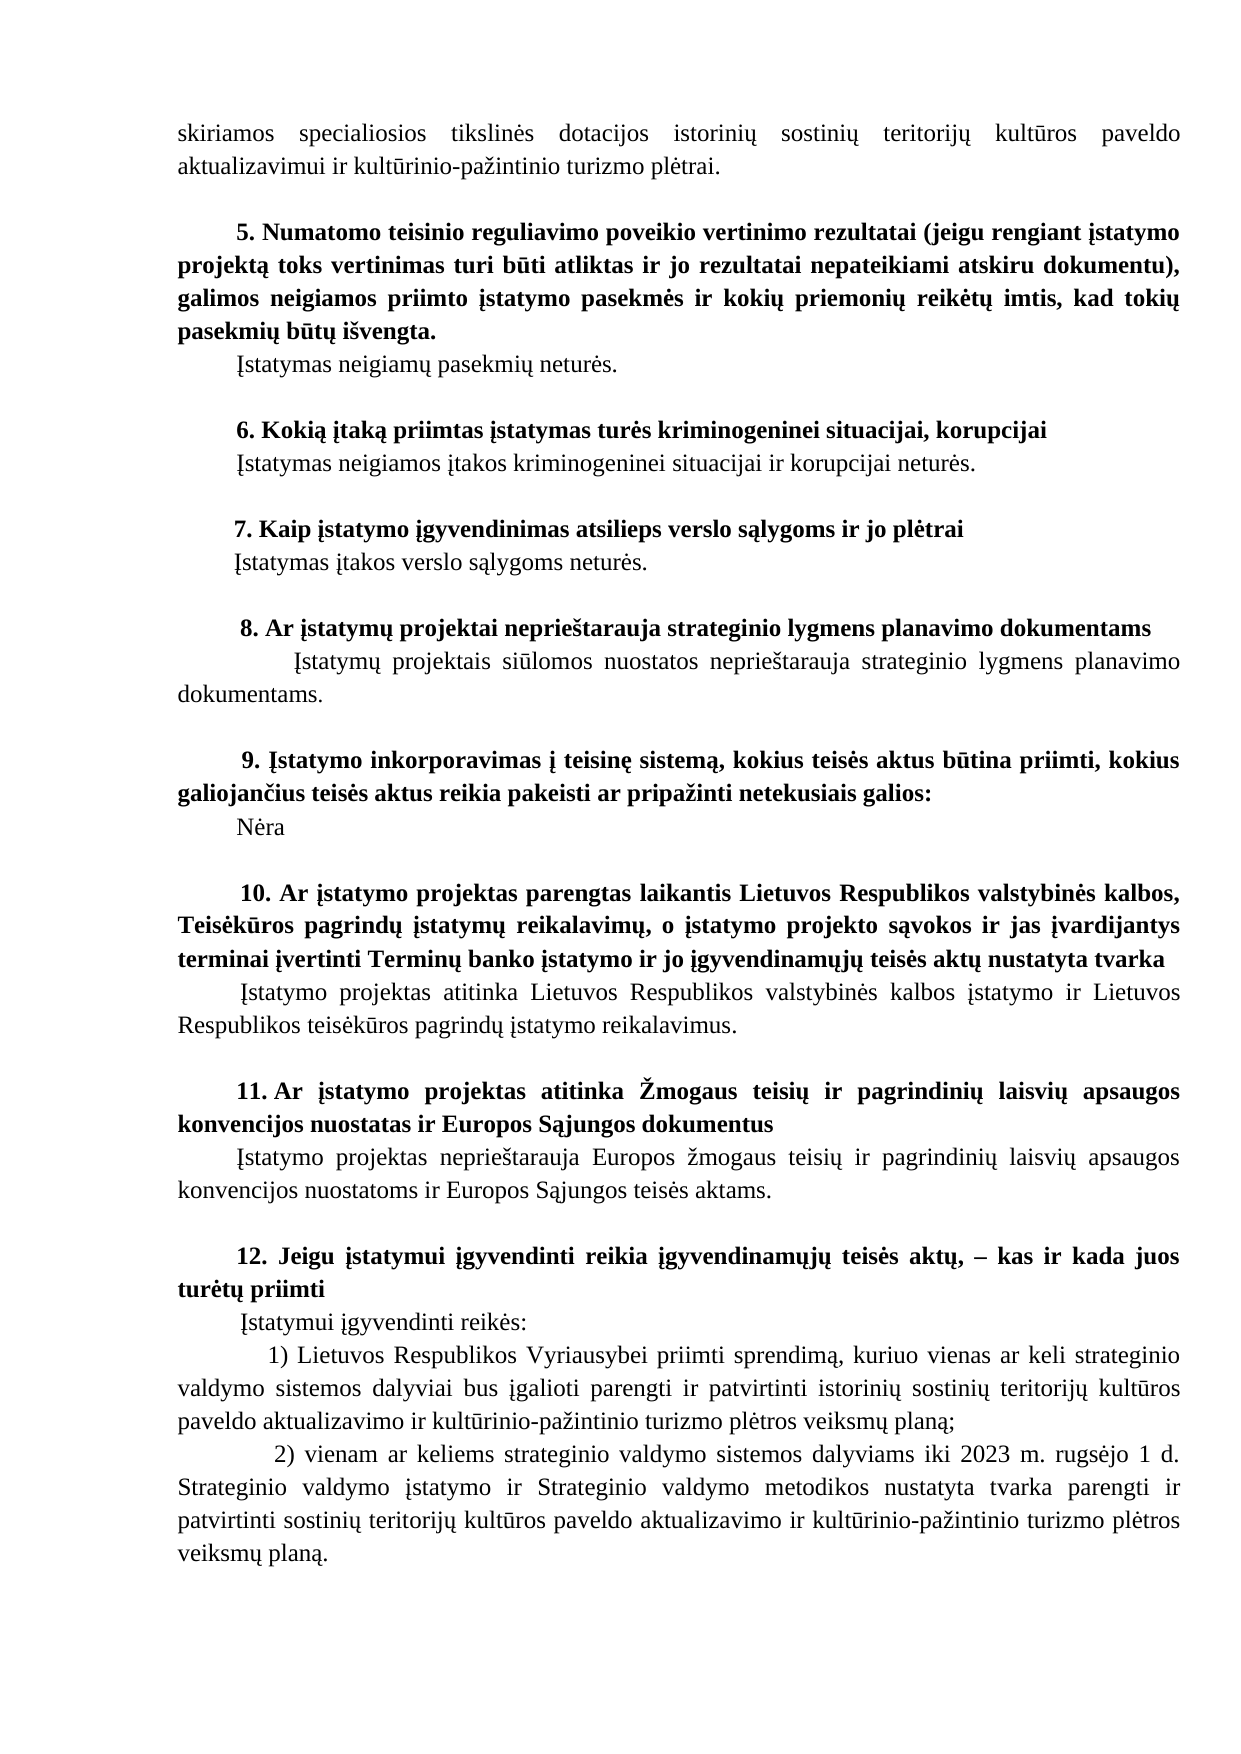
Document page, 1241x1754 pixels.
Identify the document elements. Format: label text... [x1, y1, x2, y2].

text 10. Ar įstatymo projektas parengtas laikantis Lietuvos Respublikos valstybinės kalbos, Teisėkūros pagrindų įstatymų reikalavimų, o įstatymo projekto sąvokos ir jas įvardijantys terminai įvertinti Terminų banko įstatymo ir jo įgyvendinamųjų teisės aktų nustatyta tvarka [177, 878, 1181, 972]
text Įstatymas įtakos verslo sąlygoms neturės. [177, 547, 1181, 576]
text Įstatymui įgyvendinti reikės: [177, 1307, 1181, 1336]
text 2) vienam ar keliems strateginio valdymo sistemos dalyviams iki 2023 m. rugsėjo 1 d. Strateginio valdymo įstatymo ir Strateginio valdymo metodikos nustatyta tvarka parengti ir patvirtinti sostinių teritorijų kultūros paveldo aktualizavimo ir kultūrinio-pažintinio turizmo plėtros veiksmų planą. [177, 1439, 1181, 1567]
text 1) Lietuvos Respublikos Vyriausybei priimti sprendimą, kuriuo vienas ar keli strateginio valdymo sistemos dalyviai bus įgalioti parengti ir patvirtinti istorinių sostinių teritorijų kultūros paveldo aktualizavimo ir kultūrinio-pažintinio turizmo plėtros veiksmų planą; [177, 1340, 1181, 1435]
text 9. Įstatymo inkorporavimas į teisinę sistemą, kokius teisės aktus būtina priimti, kokius galiojančius teisės aktus reikia pakeisti ar pripažinti netekusiais galios: [177, 746, 1181, 807]
text 7. Kaip įstatymo įgyvendinimas atsilieps verslo sąlygoms ir jo plėtrai [177, 514, 1181, 543]
text 11. Ar įstatymo projektas atitinka Žmogaus teisių ir pagrindinių laisvių apsaugos konvencijos nuostatas ir Europos Sąjungos dokumentus [177, 1076, 1181, 1137]
text Įstatymų projektais siūlomos nuostatos neprieštarauja strateginio lygmens planavimo dokumentams. [177, 646, 1181, 708]
text Nėra [177, 812, 1181, 840]
text 6. Kokią įtaką priimtas įstatymas turės kriminogeninei situacijai, korupcijai [177, 415, 1181, 444]
text 8. Ar įstatymų projektai neprieštarauja strateginio lygmens planavimo dokumentams [177, 613, 1181, 642]
text 5. Numatomo teisinio reguliavimo poveikio vertinimo rezultatai (jeigu rengiant įstatymo projektą toks vertinimas turi būti atliktas ir jo rezultatai nepateikiami atskiru dokumentu), galimos neigiamos priimto įstatymo pasekmės ir kokių priemonių reikėtų imtis, kad tokių pasekmių būtų išvengta. [177, 217, 1181, 345]
text Įstatymas neigiamų pasekmių neturės. [177, 349, 1181, 378]
text 12. Jeigu įstatymui įgyvendinti reikia įgyvendinamųjų teisės aktų, – kas ir kada juos turėtų priimti [177, 1241, 1181, 1303]
text Įstatymas neigiamos įtakos kriminogeninei situacijai ir korupcijai neturės. [215, 448, 1181, 477]
text Įstatymo projektas atitinka Lietuvos Respublikos valstybinės kalbos įstatymo ir Lietuvos Respublikos teisėkūros pagrindų įstatymo reikalavimus. [177, 977, 1181, 1038]
text Įstatymo projektas neprieštarauja Europos žmogaus teisių ir pagrindinių laisvių apsaugos konvencijos nuostatoms ir Europos Sąjungos teisės aktams. [177, 1142, 1181, 1203]
text skiriamos specialiosios tikslinės dotacijos istorinių sostinių teritorijų kultūros paveldo aktualizavimui ir kultūrinio-pažintinio turizmo plėtrai. [177, 118, 1181, 180]
